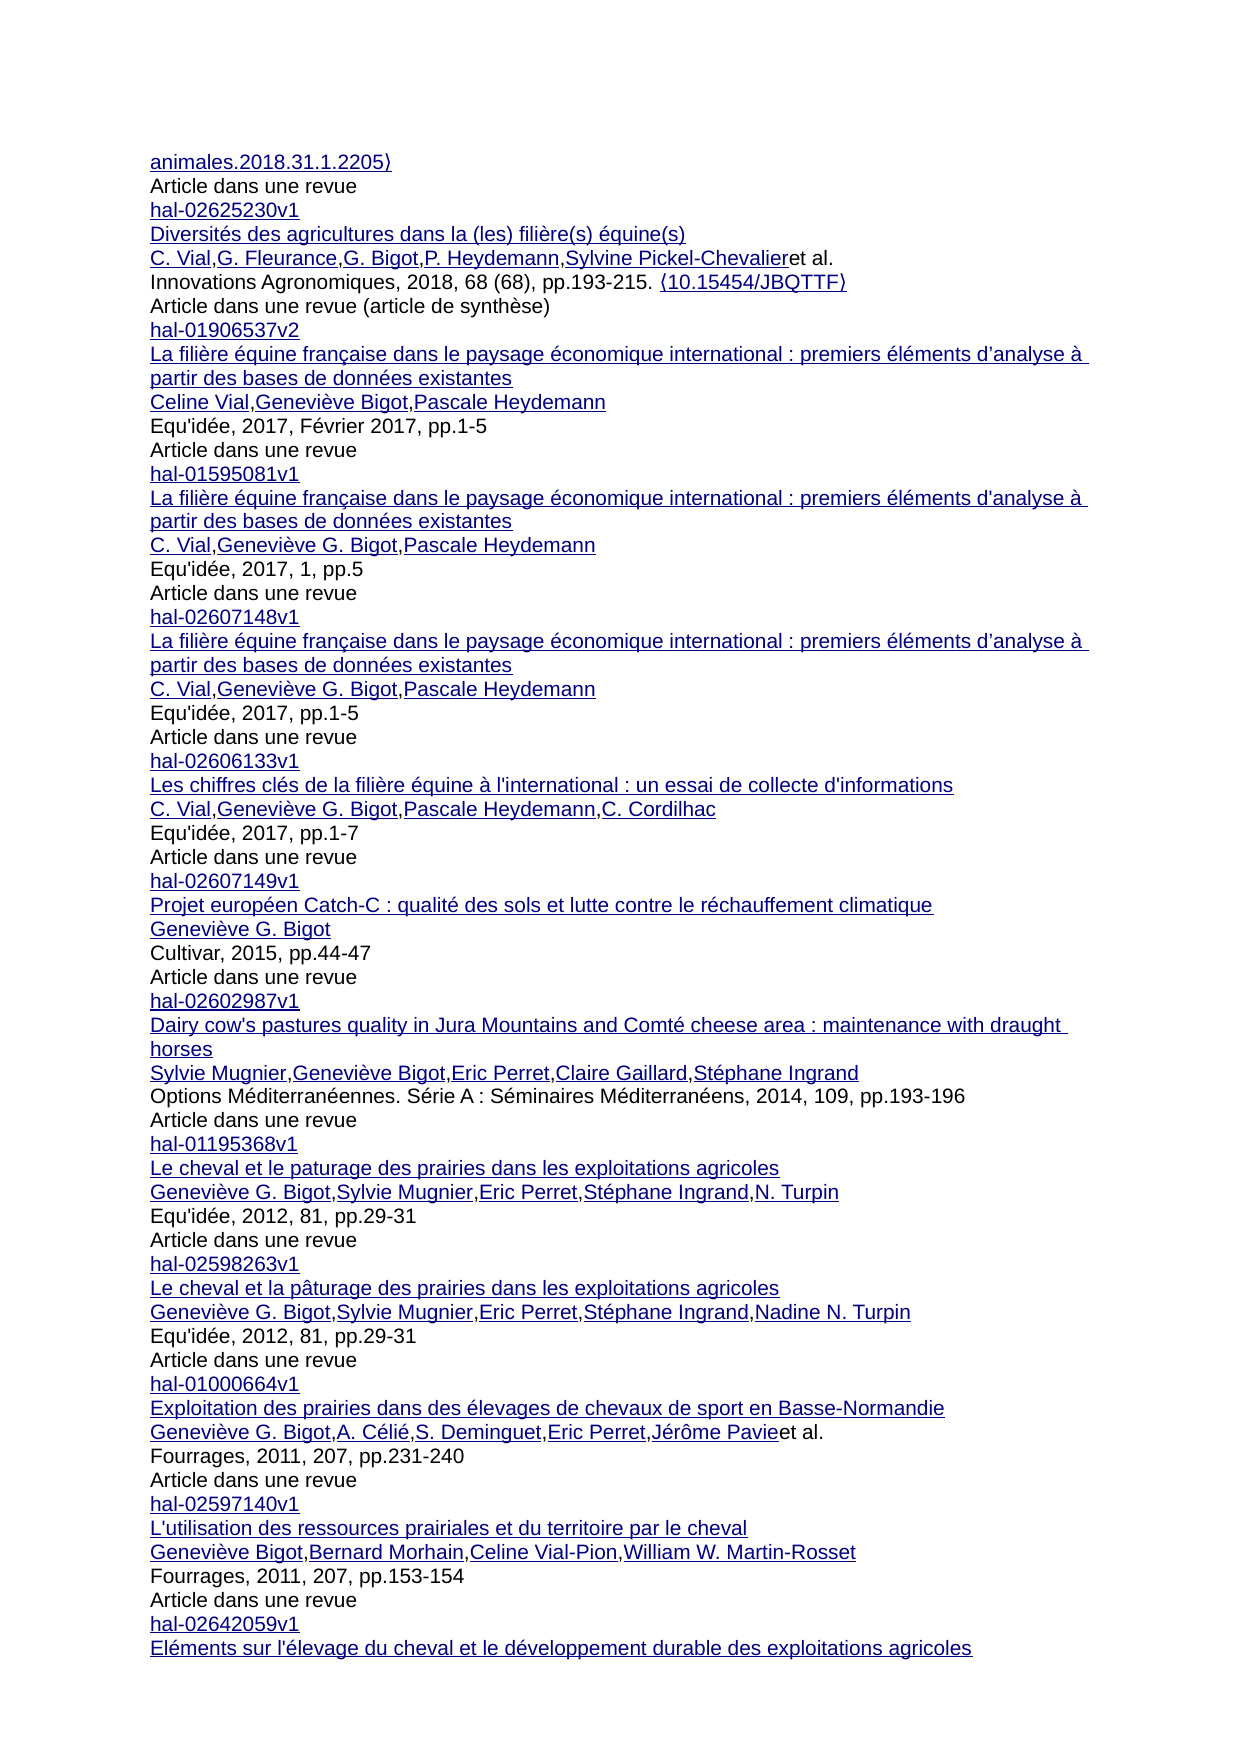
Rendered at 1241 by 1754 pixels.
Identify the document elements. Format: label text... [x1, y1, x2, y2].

table_cell Le cheval et la pâturage des prairies dans les exploitations agricoles Geneviève G. Bigot,Sylvie Mugnier,Eric Perret,Stéphane Ingrand,Nadine N. Turpin Equ'idée, 2012, 81, pp.29-31 Article dans une revue hal-01000664v1 [150, 1276, 1090, 1396]
table_cell L'utilisation des ressources prairiales et du territoire par le cheval Geneviève Bigot,Bernard Morhain,Celine Vial-Pion,William W. Martin-Rosset Fourrages, 2011, 207, pp.153-154 Article dans une revue hal-02642059v1 [150, 1516, 1090, 1635]
table_cell Les chiffres clés de la filière équine à l'international : un essai de collecte d'informations C. Vial,Geneviève G. Bigot,Pascale Heydemann,C. Cordilhac Equ'idée, 2017, pp.1-7 Article dans une revue hal-02607149v1 [150, 773, 1090, 893]
table_cell Diversités des agricultures dans la (les) filière(s) équine(s) C. Vial,G. Fleurance,G. Bigot,P. Heydemann,Sylvine Pickel-Chevalieret al. Innovations Agronomiques, 2018, 68 (68), pp.193-215. ⟨10.15454/JBQTTF⟩ Article dans une revue (article de synthèse) hal-01906537v2 [150, 222, 1090, 342]
table_cell La filière équine française dans le paysage économique international : premiers éléments d'analyse à partir des bases de données existantes C. Vial,Geneviève G. Bigot,Pascale Heydemann Equ'idée, 2017, 1, pp.5 Article dans une revue hal-02607148v1 [150, 485, 1090, 629]
table_cell Exploitation des prairies dans des élevages de chevaux de sport en Basse-Normandie Geneviève G. Bigot,A. Célié,S. Deminguet,Eric Perret,Jérôme Pavieet al. Fourrages, 2011, 207, pp.231-240 Article dans une revue hal-02597140v1 [150, 1396, 1090, 1516]
table_cell animales.2018.31.1.2205⟩ Article dans une revue hal-02625230v1 [150, 150, 1090, 222]
table_cell La filière équine française dans le paysage économique international : premiers éléments d’analyse à partir des bases de données existantes C. Vial,Geneviève G. Bigot,Pascale Heydemann Equ'idée, 2017, pp.1-5 Article dans une revue hal-02606133v1 [150, 629, 1090, 773]
table_cell Dairy cow's pastures quality in Jura Mountains and Comté cheese area : maintenance with draught horses Sylvie Mugnier,Geneviève Bigot,Eric Perret,Claire Gaillard,Stéphane Ingrand Options Méditerranéennes. Série A : Séminaires Méditerranéens, 2014, 109, pp.193-196 Article dans une revue hal-01195368v1 [150, 1013, 1090, 1156]
table_cell Eléments sur l'élevage du cheval et le développement durable des exploitations agricoles [150, 1635, 1090, 1659]
table_cell Projet européen Catch-C : qualité des sols et lutte contre le réchauffement climatique Geneviève G. Bigot Cultivar, 2015, pp.44-47 Article dans une revue hal-02602987v1 [150, 893, 1090, 1012]
table_cell Le cheval et le paturage des prairies dans les exploitations agricoles Geneviève G. Bigot,Sylvie Mugnier,Eric Perret,Stéphane Ingrand,N. Turpin Equ'idée, 2012, 81, pp.29-31 Article dans une revue hal-02598263v1 [150, 1156, 1090, 1276]
table_cell La filière équine française dans le paysage économique international : premiers éléments d’analyse à partir des bases de données existantes Celine Vial,Geneviève Bigot,Pascale Heydemann Equ'idée, 2017, Février 2017, pp.1-5 Article dans une revue hal-01595081v1 [150, 342, 1090, 485]
